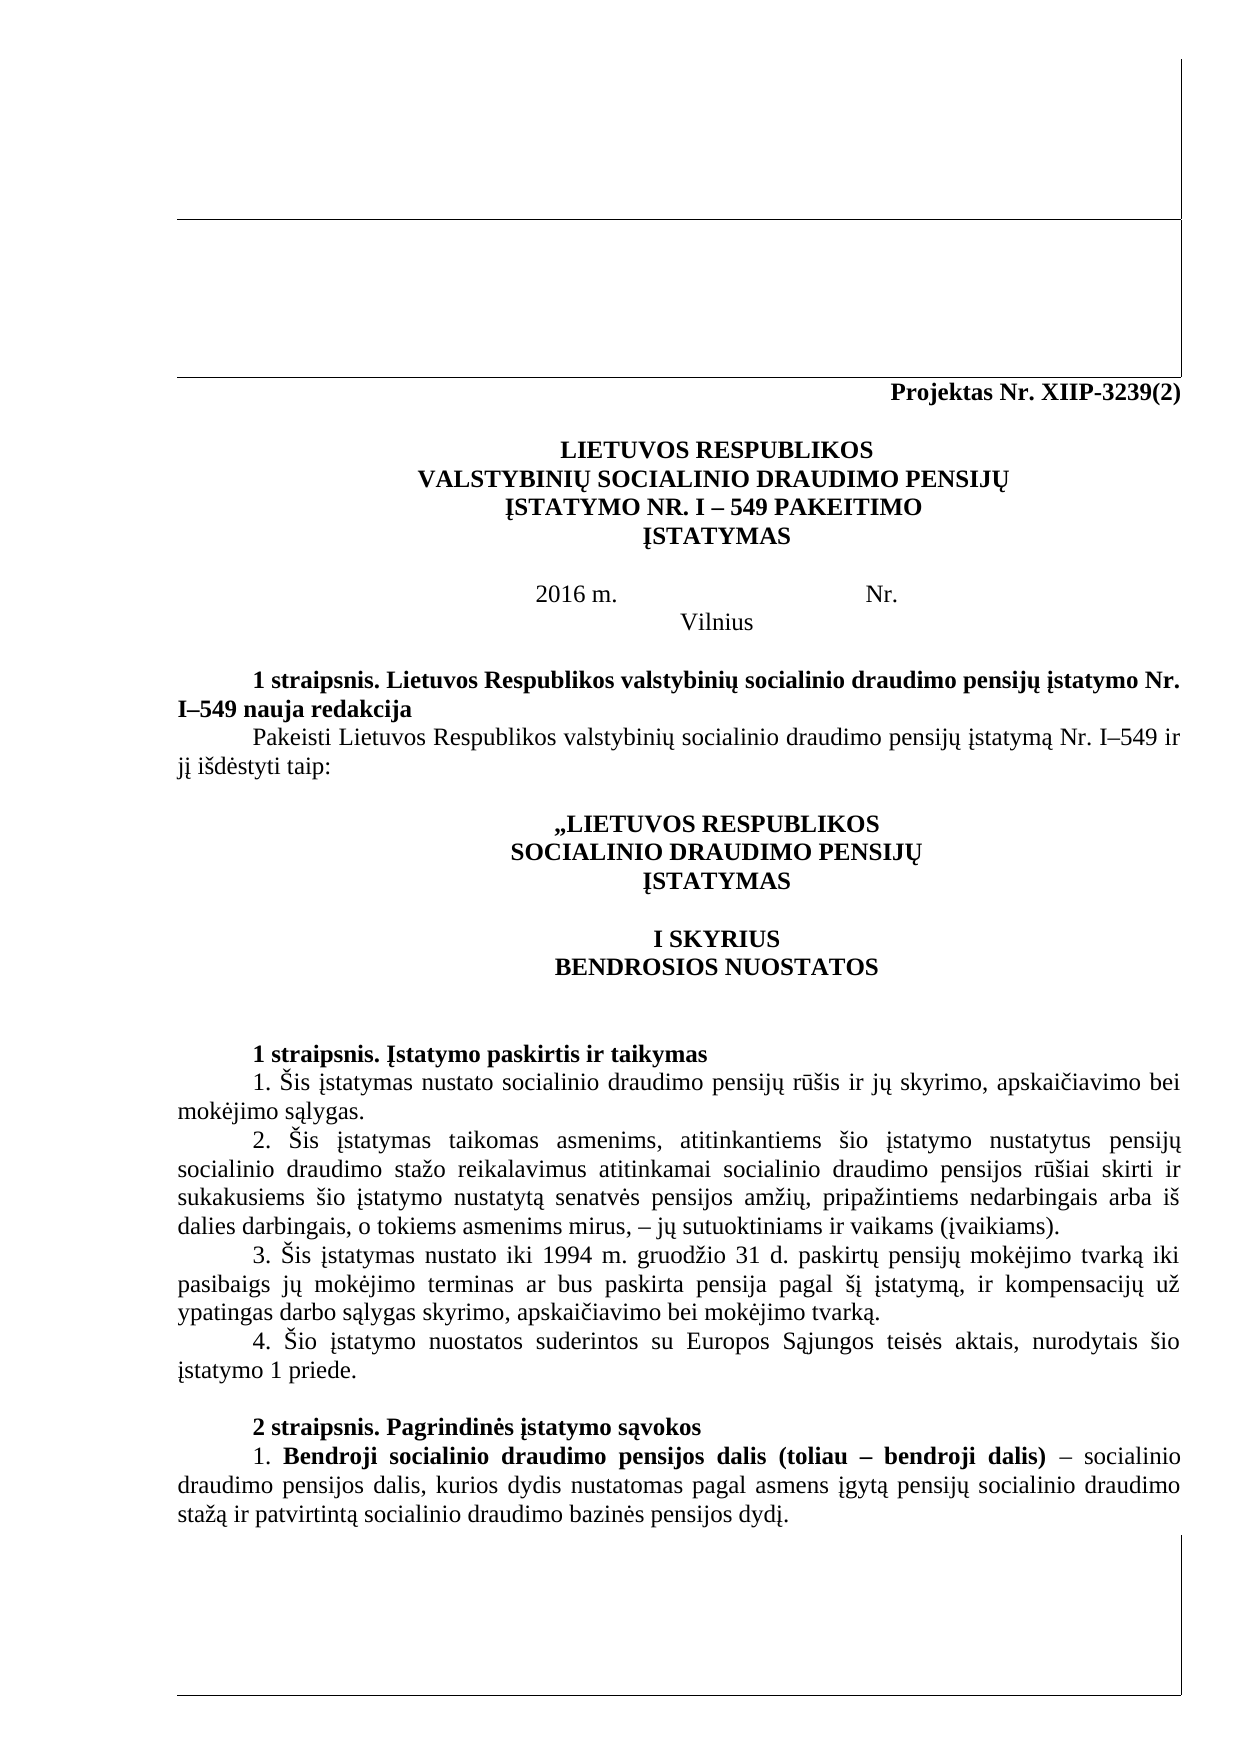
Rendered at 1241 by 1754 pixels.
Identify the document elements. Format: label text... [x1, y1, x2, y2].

text BENDROSIOS NUOSTATOS [177, 952, 1181, 981]
text 1. Bendroji socialinio draudimo pensijos dalis (toliau – bendroji dalis) – socialinio draudimo pensijos dalis, kurios dydis nustatomas pagal asmens įgytą pensijų socialinio draudimo stažą ir patvirtintą socialinio draudimo bazinės pensijos dydį. [177, 1441, 1181, 1527]
text 1 straipsnis. Lietuvos Respublikos valstybinių socialinio draudimo pensijų įstatymo Nr. I–549 nauja redakcija [177, 665, 1181, 722]
text 3. Šis įstatymas nustato iki 1994 m. gruodžio 31 d. paskirtų pensijų mokėjimo tvarką iki pasibaigs jų mokėjimo terminas ar bus paskirta pensija pagal šį įstatymą, ir kompensacijų už ypatingas darbo sąlygas skyrimo, apskaičiavimo bei mokėjimo tvarką. [177, 1240, 1181, 1326]
text 1 straipsnis. Įstatymo paskirtis ir taikymas [177, 1039, 1181, 1067]
text ĮSTATYMO NR. I – 549 PAKEITIMO [177, 492, 1181, 521]
text Vilnius [177, 607, 1181, 636]
text ĮSTATYMAS [177, 521, 1181, 550]
text 4. Šio įstatymo nuostatos suderintos su Europos Sąjungos teisės aktais, nurodytais šio įstatymo 1 priede. [177, 1326, 1181, 1384]
text Projektas Nr. XIIP-3239(2) [177, 377, 1181, 406]
text 2016 m. Nr. [177, 579, 1181, 607]
text VALSTYBINIŲ SOCIALINIO DRAUDIMO PENSIJŲ [177, 464, 1181, 492]
text 1. Šis įstatymas nustato socialinio draudimo pensijų rūšis ir jų skyrimo, apskaičiavimo bei mokėjimo sąlygas. [177, 1067, 1181, 1125]
text Pakeisti Lietuvos Respublikos valstybinių socialinio draudimo pensijų įstatymą Nr. I–549 ir jį išdėstyti taip: [177, 722, 1181, 780]
text 2. Šis įstatymas taikomas asmenims, atitinkantiems šio įstatymo nustatytus pensijų socialinio draudimo stažo reikalavimus atitinkamai socialinio draudimo pensijos rūšiai skirti ir sukakusiems šio įstatymo nustatytą senatvės pensijos amžių, pripažintiems nedarbingais arba iš dalies darbingais, o tokiems asmenims mirus, – jų sutuoktiniams ir vaikams (įvaikiams). [177, 1125, 1181, 1240]
text LIETUVOS RESPUBLIKOS [177, 435, 1181, 464]
text 2 straipsnis. Pagrindinės įstatymo sąvokos [177, 1412, 1181, 1441]
text I SKYRIUS [177, 924, 1181, 952]
text SOCIALINIO DRAUDIMO PENSIJŲ [177, 837, 1181, 866]
text „LIETUVOS RESPUBLIKOS [177, 809, 1181, 837]
text ĮSTATYMAS [177, 866, 1181, 895]
